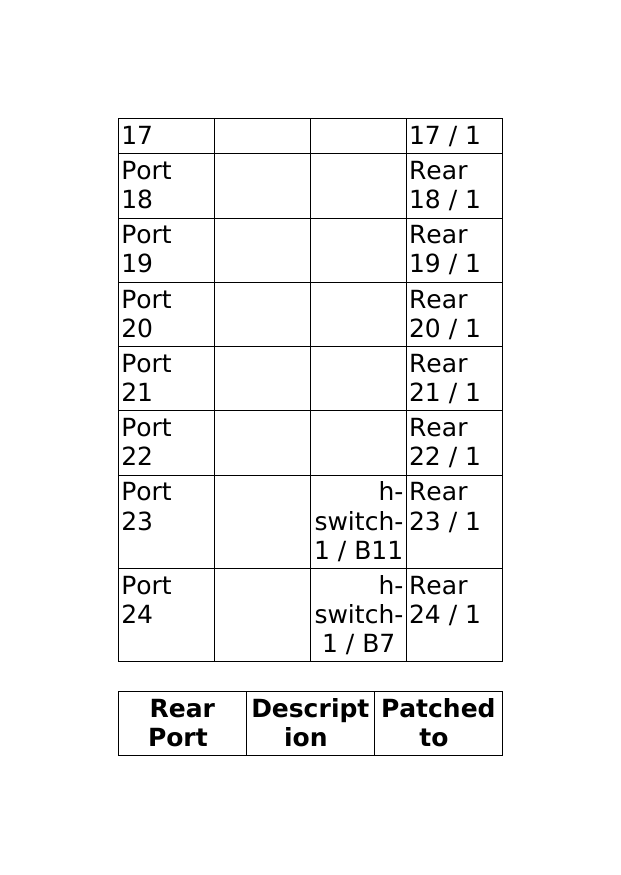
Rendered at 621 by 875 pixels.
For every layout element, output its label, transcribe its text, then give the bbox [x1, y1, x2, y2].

table_cell [215, 347, 310, 410]
table_cell Rear 21 / 1 [407, 347, 502, 410]
table_header Rear Port [119, 692, 246, 755]
table_cell Port 20 [119, 283, 214, 346]
table_header Patched to [375, 692, 502, 755]
table_cell Rear 18 / 1 [407, 154, 502, 217]
table_header Description [247, 692, 374, 755]
table_cell Port 21 [119, 347, 214, 410]
table_cell [311, 347, 406, 410]
table_cell Rear 20 / 1 [407, 283, 502, 346]
table_cell Rear 24 / 1 [407, 569, 502, 661]
table_cell [215, 119, 310, 153]
table_cell [215, 219, 310, 282]
table_cell [311, 411, 406, 474]
table_cell Port 24 [119, 569, 214, 661]
table_cell Port 22 [119, 411, 214, 474]
table_cell [215, 154, 310, 217]
table_cell Rear 23 / 1 [407, 476, 502, 568]
table_cell Port 23 [119, 476, 214, 568]
table_cell [215, 411, 310, 474]
table_cell [311, 283, 406, 346]
table_cell Rear 22 / 1 [407, 411, 502, 474]
table_cell [215, 283, 310, 346]
table_cell h-switch-1 / B7 [311, 569, 406, 661]
table_cell [311, 119, 406, 153]
table_cell [215, 476, 310, 568]
table_cell Port 19 [119, 219, 214, 282]
table_cell h-switch-1 / B11 [311, 476, 406, 568]
table_cell [215, 569, 310, 661]
table_cell [311, 154, 406, 217]
table_cell Rear 19 / 1 [407, 219, 502, 282]
table_cell Port 18 [119, 154, 214, 217]
table_cell 17 / 1 [407, 119, 502, 153]
table_cell [311, 219, 406, 282]
table_cell 17 [119, 119, 214, 153]
